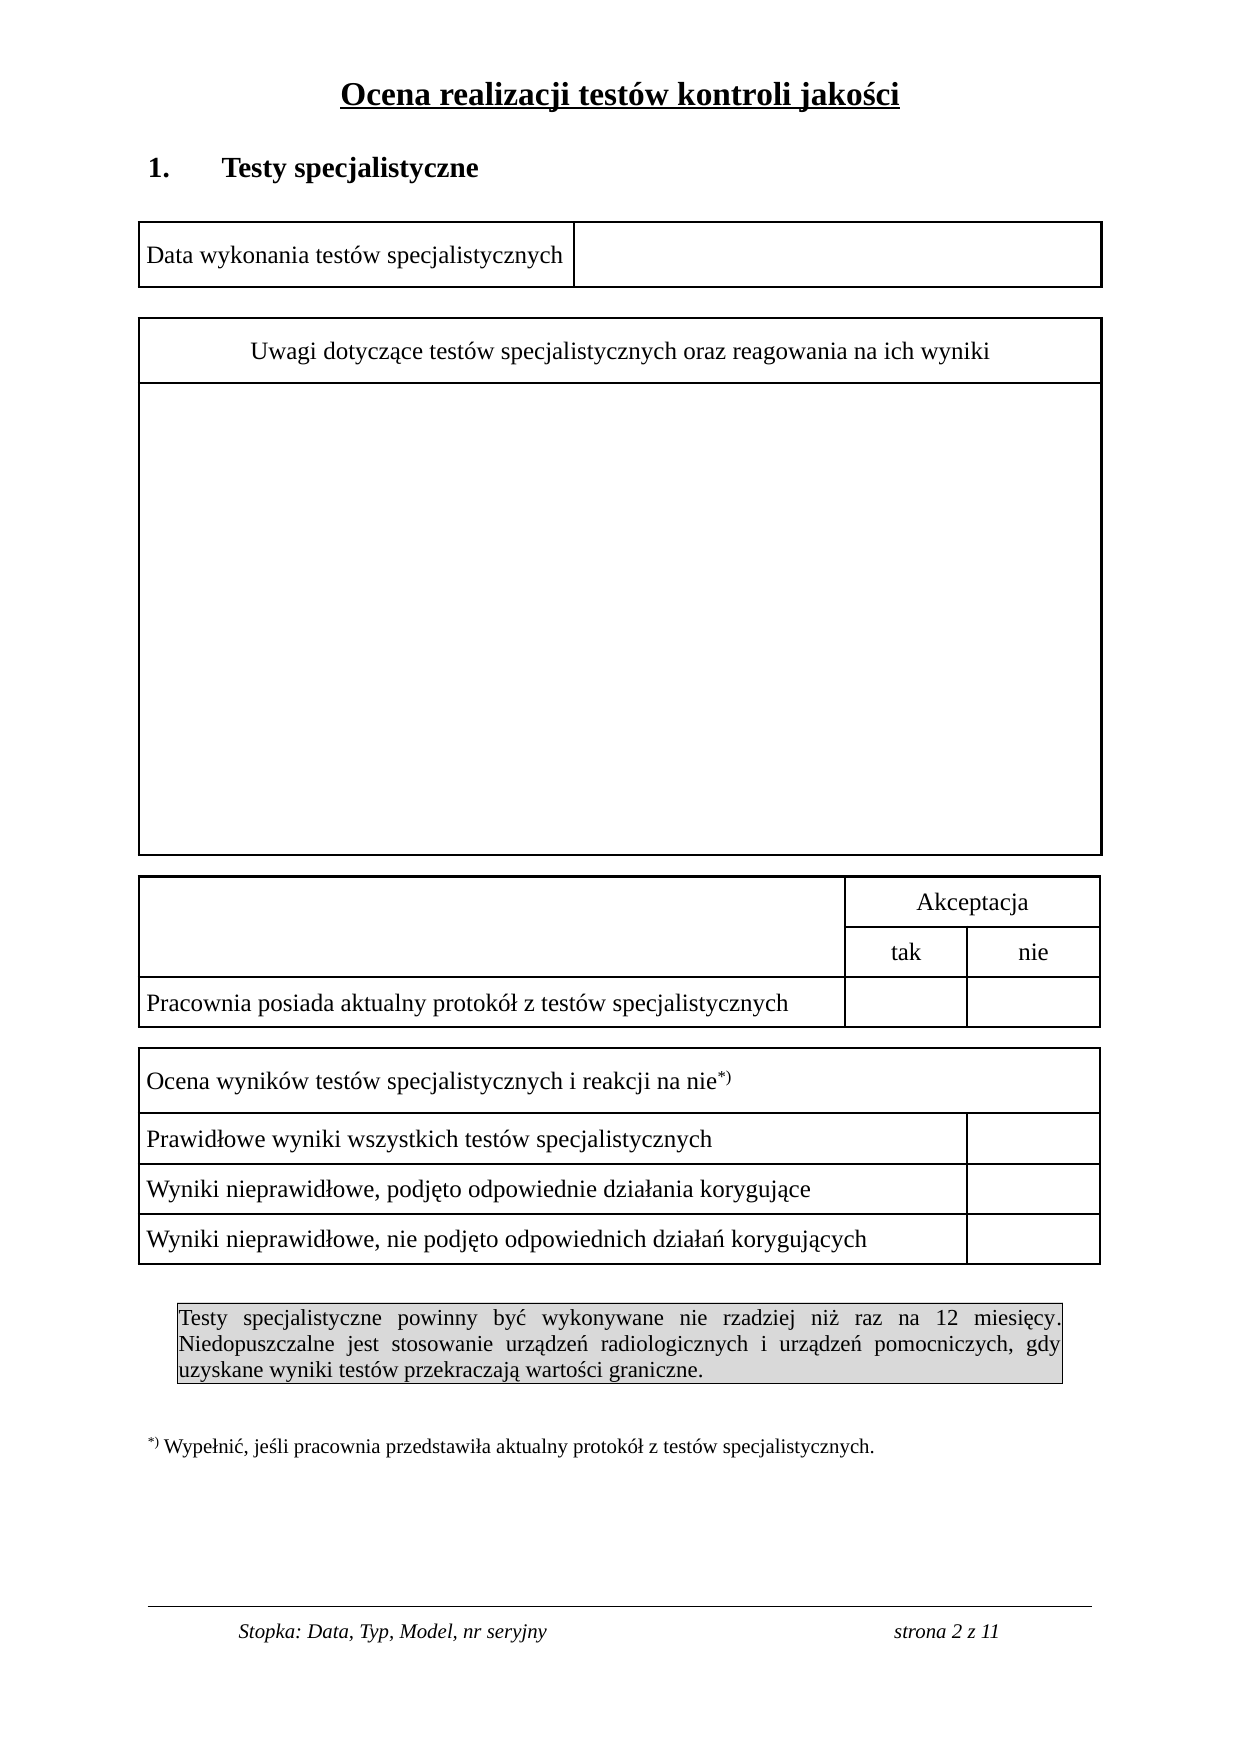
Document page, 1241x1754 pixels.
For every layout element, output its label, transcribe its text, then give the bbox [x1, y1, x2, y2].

table_cell [968, 978, 1099, 1026]
table_cell Wyniki nieprawidłowe, podjęto odpowiednie działania korygujące [140, 1165, 966, 1213]
table_cell [846, 978, 966, 1026]
table_cell tak [846, 928, 966, 976]
table_header Ocena wyników testów specjalistycznych i reakcji na nie*) [140, 1049, 1099, 1112]
table_header Akceptacja [846, 878, 1099, 926]
table_cell Pracownia posiada aktualny protokół z testów specjalistycznych [140, 978, 844, 1026]
table_header [575, 223, 1100, 286]
text Testy specjalistyczne powinny być wykonywane nie rzadziej niż raz na 12 miesięcy. Niedopuszczalne jest stosowanie urządzeń radiologicznych i urządzeń pomocniczych, gdy uzyskane wyniki testów przekraczają wartości graniczne. [178, 1304, 1062, 1383]
subtitle 1. Testy specjalistyczne [148, 150, 1092, 183]
table_header Data wykonania testów specjalistycznych [140, 223, 573, 286]
table_cell Prawidłowe wyniki wszystkich testów specjalistycznych [140, 1114, 966, 1162]
table_cell [968, 1165, 1099, 1213]
table_cell nie [968, 928, 1099, 976]
table_header [140, 878, 844, 976]
text *) Wypełnić, jeśli pracownia przedstawiła aktualny protokół z testów specjalistycznych. [148, 1434, 1092, 1458]
table_header Uwagi dotyczące testów specjalistycznych oraz reagowania na ich wyniki [140, 319, 1100, 382]
table_cell [968, 1215, 1099, 1263]
table_cell [968, 1114, 1099, 1162]
table_cell Wyniki nieprawidłowe, nie podjęto odpowiednich działań korygujących [140, 1215, 966, 1263]
subtitle Ocena realizacji testów kontroli jakości [148, 74, 1092, 112]
table_cell [140, 384, 1100, 854]
